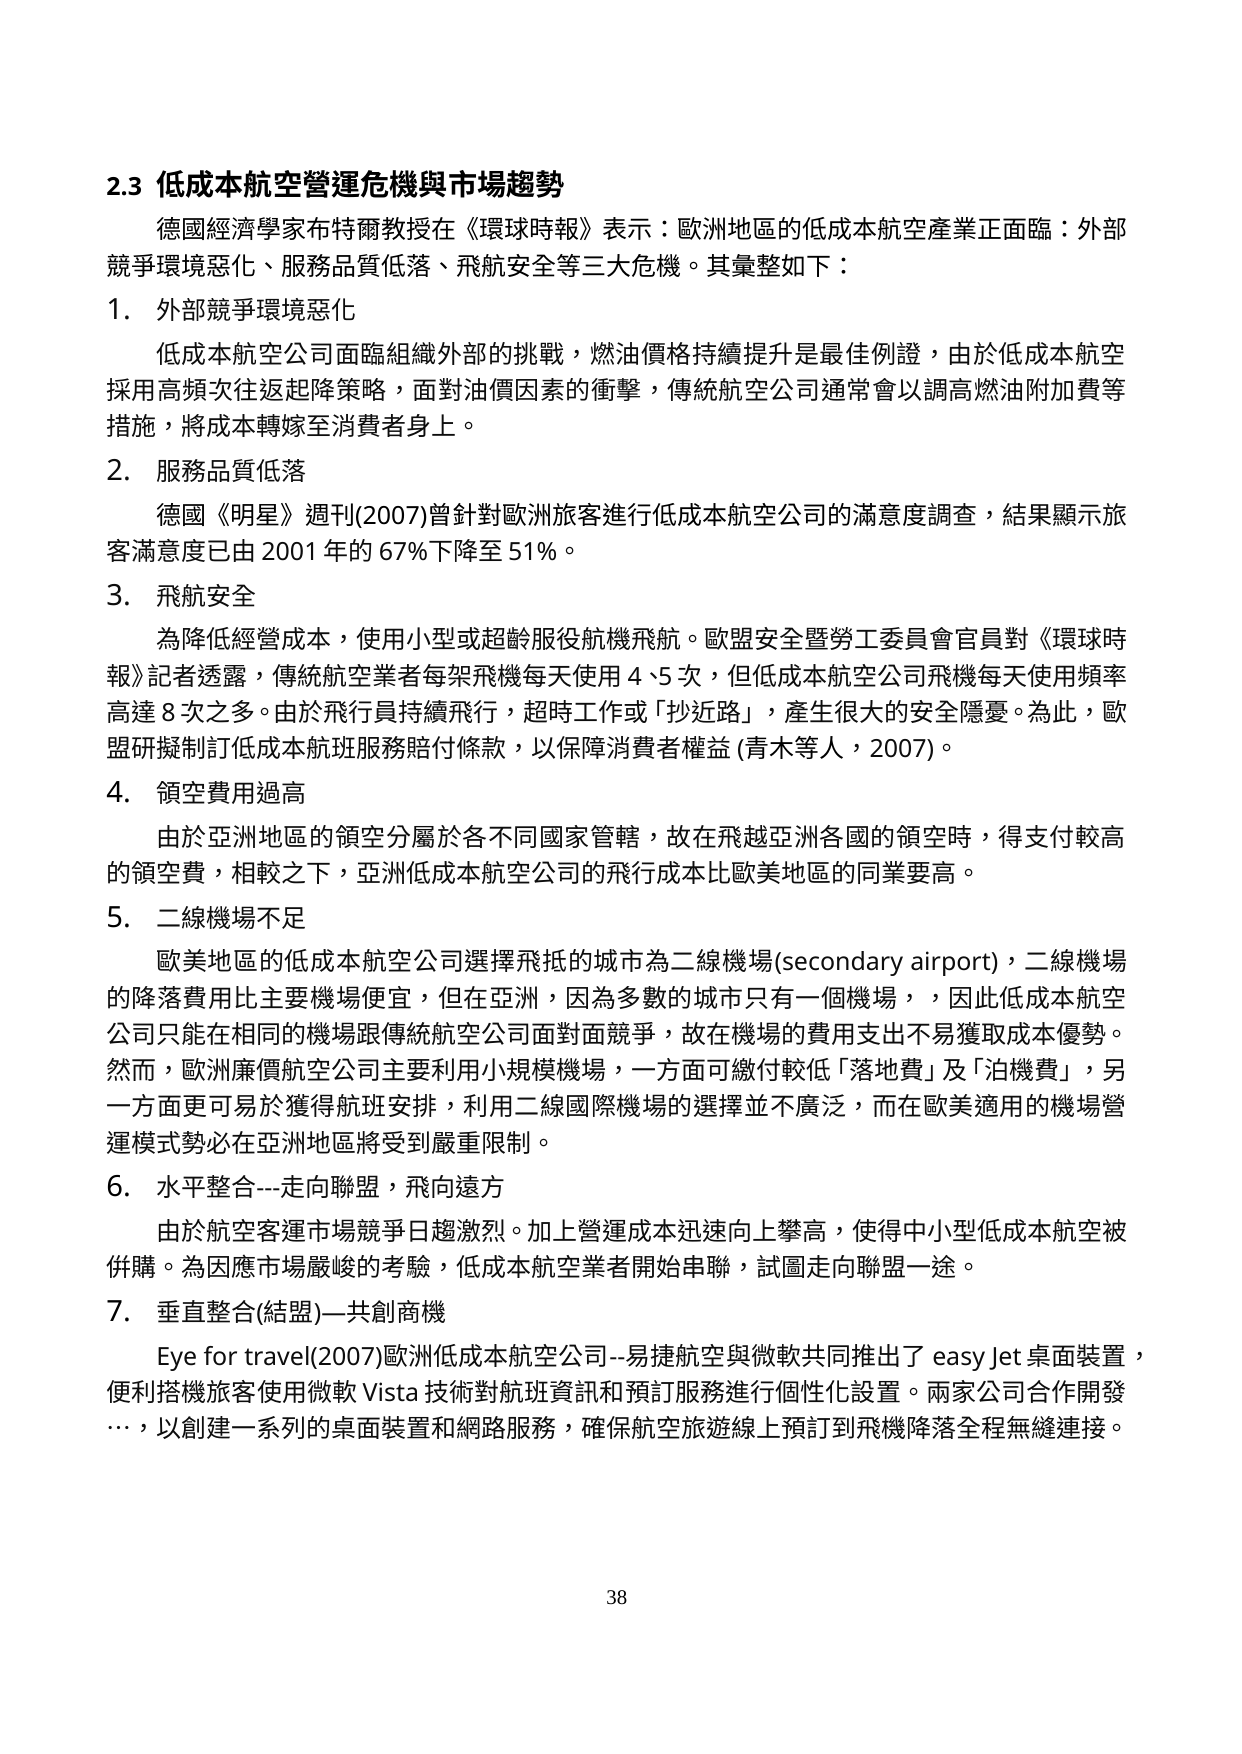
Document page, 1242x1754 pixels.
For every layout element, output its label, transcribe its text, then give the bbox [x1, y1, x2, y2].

text 由於亞洲地區的領空分屬於各不同國家管轄，故在飛越亞洲各國的領空時，得支付較高的領空費，相較之下，亞洲低成本航空公司的飛行成本比歐美地區的同業要高。 [106, 817, 1127, 890]
text 低成本航空公司面臨組織外部的挑戰，燃油價格持續提升是最佳例證，由於低成本航空採用高頻次往返起降策略，面對油價因素的衝擊，傳統航空公司通常會以調高燃油附加費等措施，將成本轉嫁至消費者身上。 [106, 334, 1127, 443]
text 德國經濟學家布特爾教授在《環球時報》表示：歐洲地區的低成本航空產業正面臨：外部競爭環境惡化、服務品質低落、飛航安全等三大危機。其彙整如下： [106, 210, 1127, 282]
list 水平整合---走向聯盟，飛向遠方 [106, 1166, 1127, 1205]
list 二線機場不足 [106, 896, 1127, 936]
list 外部競爭環境惡化 [106, 288, 1127, 328]
list 垂直整合(結盟)—共創商機 [106, 1290, 1127, 1330]
text 歐美地區的低成本航空公司選擇飛抵的城市為二線機場(secondary airport)，二線機場的降落費用比主要機場便宜，但在亞洲，因為多數的城市只有一個機場，，因此低成本航空公司只能在相同的機場跟傳統航空公司面對面競爭，故在機場的費用支出不易獲取成本優勢。然而，歐洲廉價航空公司主要利用小規模機場，一方面可繳付較低「落地費」及「泊機費」，另一方面更可易於獲得航班安排，利用二線國際機場的選擇並不廣泛，而在歐美適用的機場營運模式勢必在亞洲地區將受到嚴重限制。 [106, 942, 1127, 1159]
list 領空費用過高 [106, 771, 1127, 811]
list 飛航安全 [106, 574, 1127, 614]
text 為降低經營成本，使用小型或超齡服役航機飛航。歐盟安全暨勞工委員會官員對《環球時報》記者透露，傳統航空業者每架飛機每天使用4、5次，但低成本航空公司飛機每天使用頻率高達8次之多。由於飛行員持續飛行，超時工作或「抄近路」，產生很大的安全隱憂。為此，歐盟研擬制訂低成本航班服務賠付條款，以保障消費者權益 (青木等人，2007)。 [106, 620, 1127, 765]
text 德國《明星》週刊(2007)曾針對歐洲旅客進行低成本航空公司的滿意度調查，結果顯示旅客滿意度已由2001年的67%下降至51%。 [106, 495, 1127, 568]
list 低成本航空營運危機與市場趨勢 [106, 161, 1127, 203]
text 由於航空客運市場競爭日趨激烈。加上營運成本迅速向上攀高，使得中小型低成本航空被倂購。為因應市場嚴峻的考驗，低成本航空業者開始串聯，試圖走向聯盟一途。 [106, 1212, 1127, 1284]
list 服務品質低落 [106, 449, 1127, 489]
text Eye for travel(2007)歐洲低成本航空公司--易捷航空與微軟共同推出了easy Jet桌面裝置，便利搭機旅客使用微軟Vista技術對航班資訊和預訂服務進行個性化設置。兩家公司合作開發…，以創建一系列的桌面裝置和網路服務，確保航空旅遊線上預訂到飛機降落全程無縫連接。 [106, 1336, 1127, 1445]
